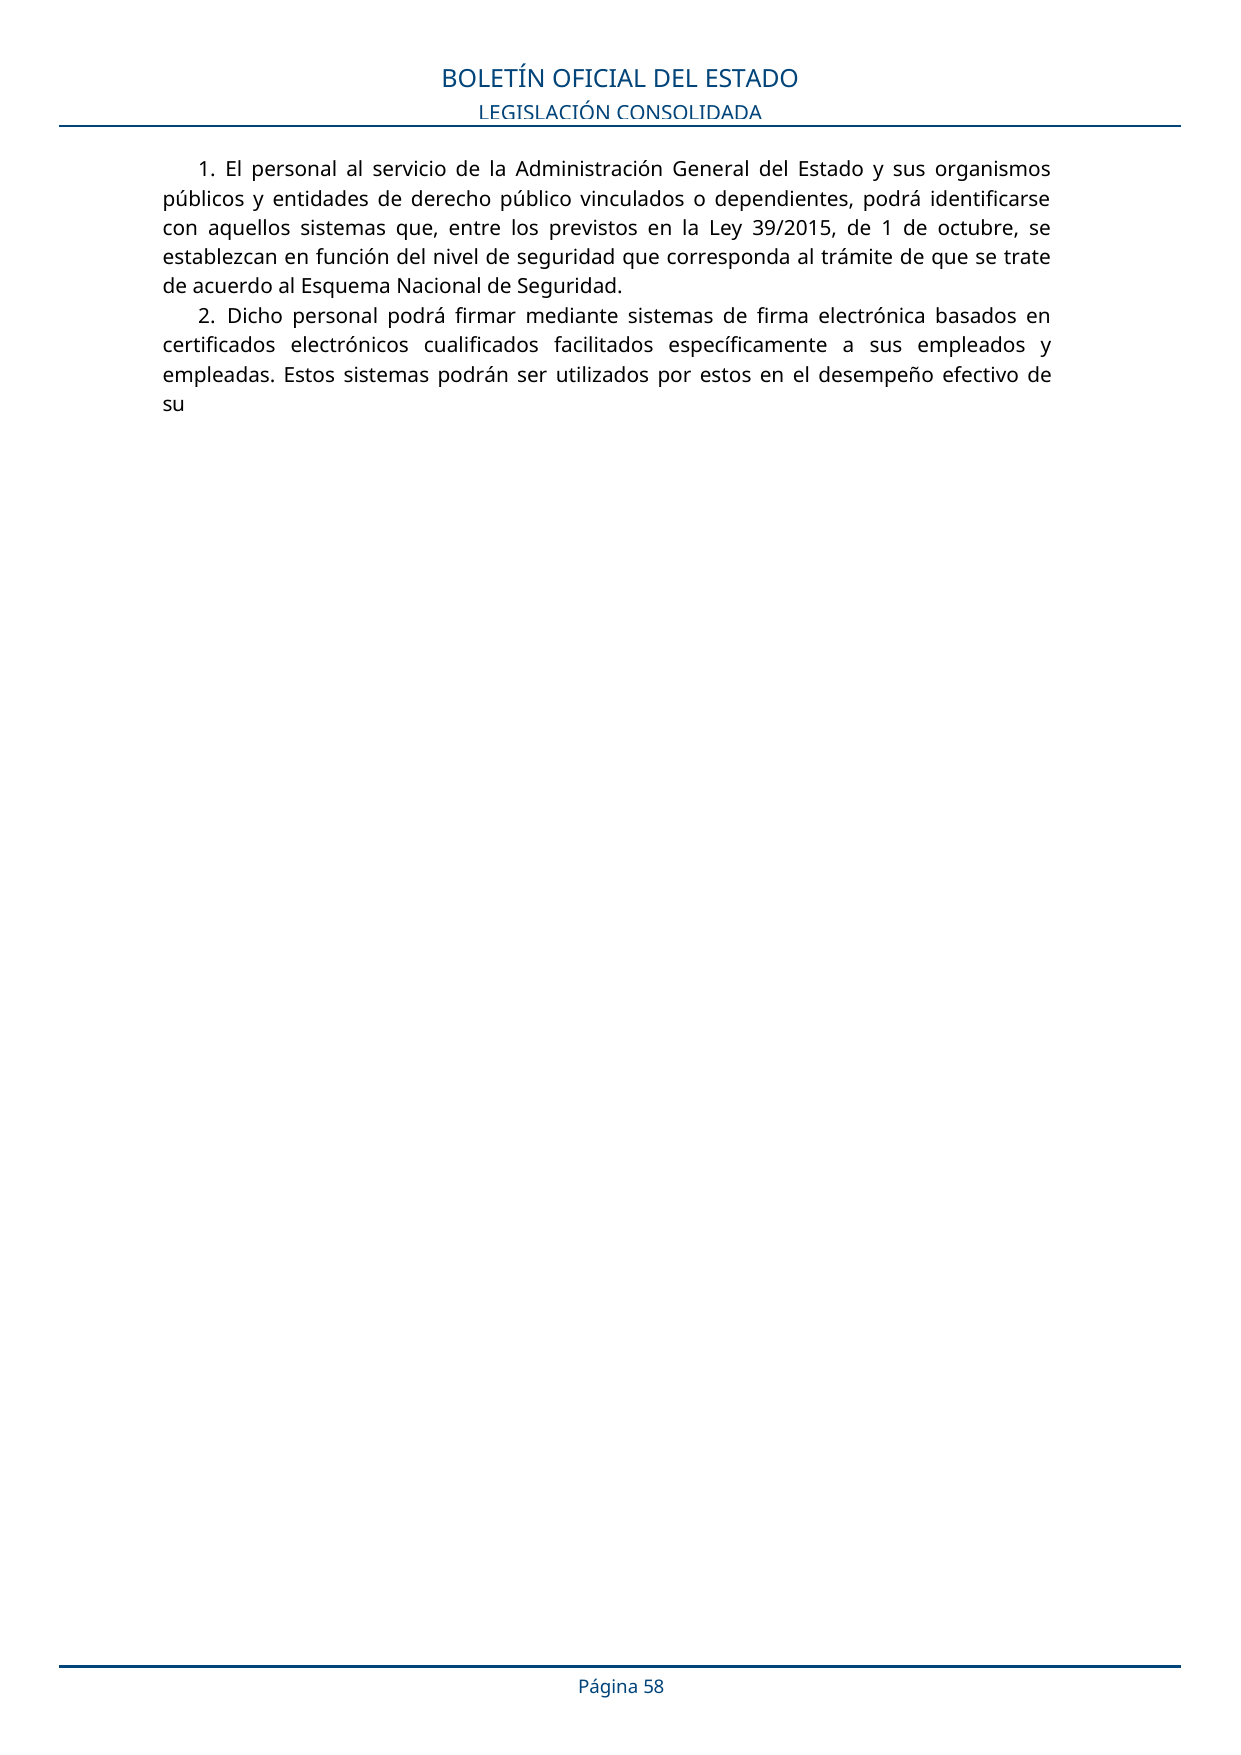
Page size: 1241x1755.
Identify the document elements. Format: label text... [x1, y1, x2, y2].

list El personal al servicio de la Administración General del Estado y sus organismos públicos y entidades de derecho público vinculados o dependientes, podrá identificarse con aquellos sistemas que, entre los previstos en la Ley 39/2015, de 1 de octubre, se establezcan en función del nivel de seguridad que corresponda al trámite de que se trate de acuerdo al Esquema Nacional de Seguridad. [162, 154, 1052, 300]
list Dicho personal podrá firmar mediante sistemas de firma electrónica basados en certificados electrónicos cualificados facilitados específicamente a sus empleados y empleadas. Estos sistemas podrán ser utilizados por estos en el desempeño efectivo de su [162, 301, 1052, 417]
